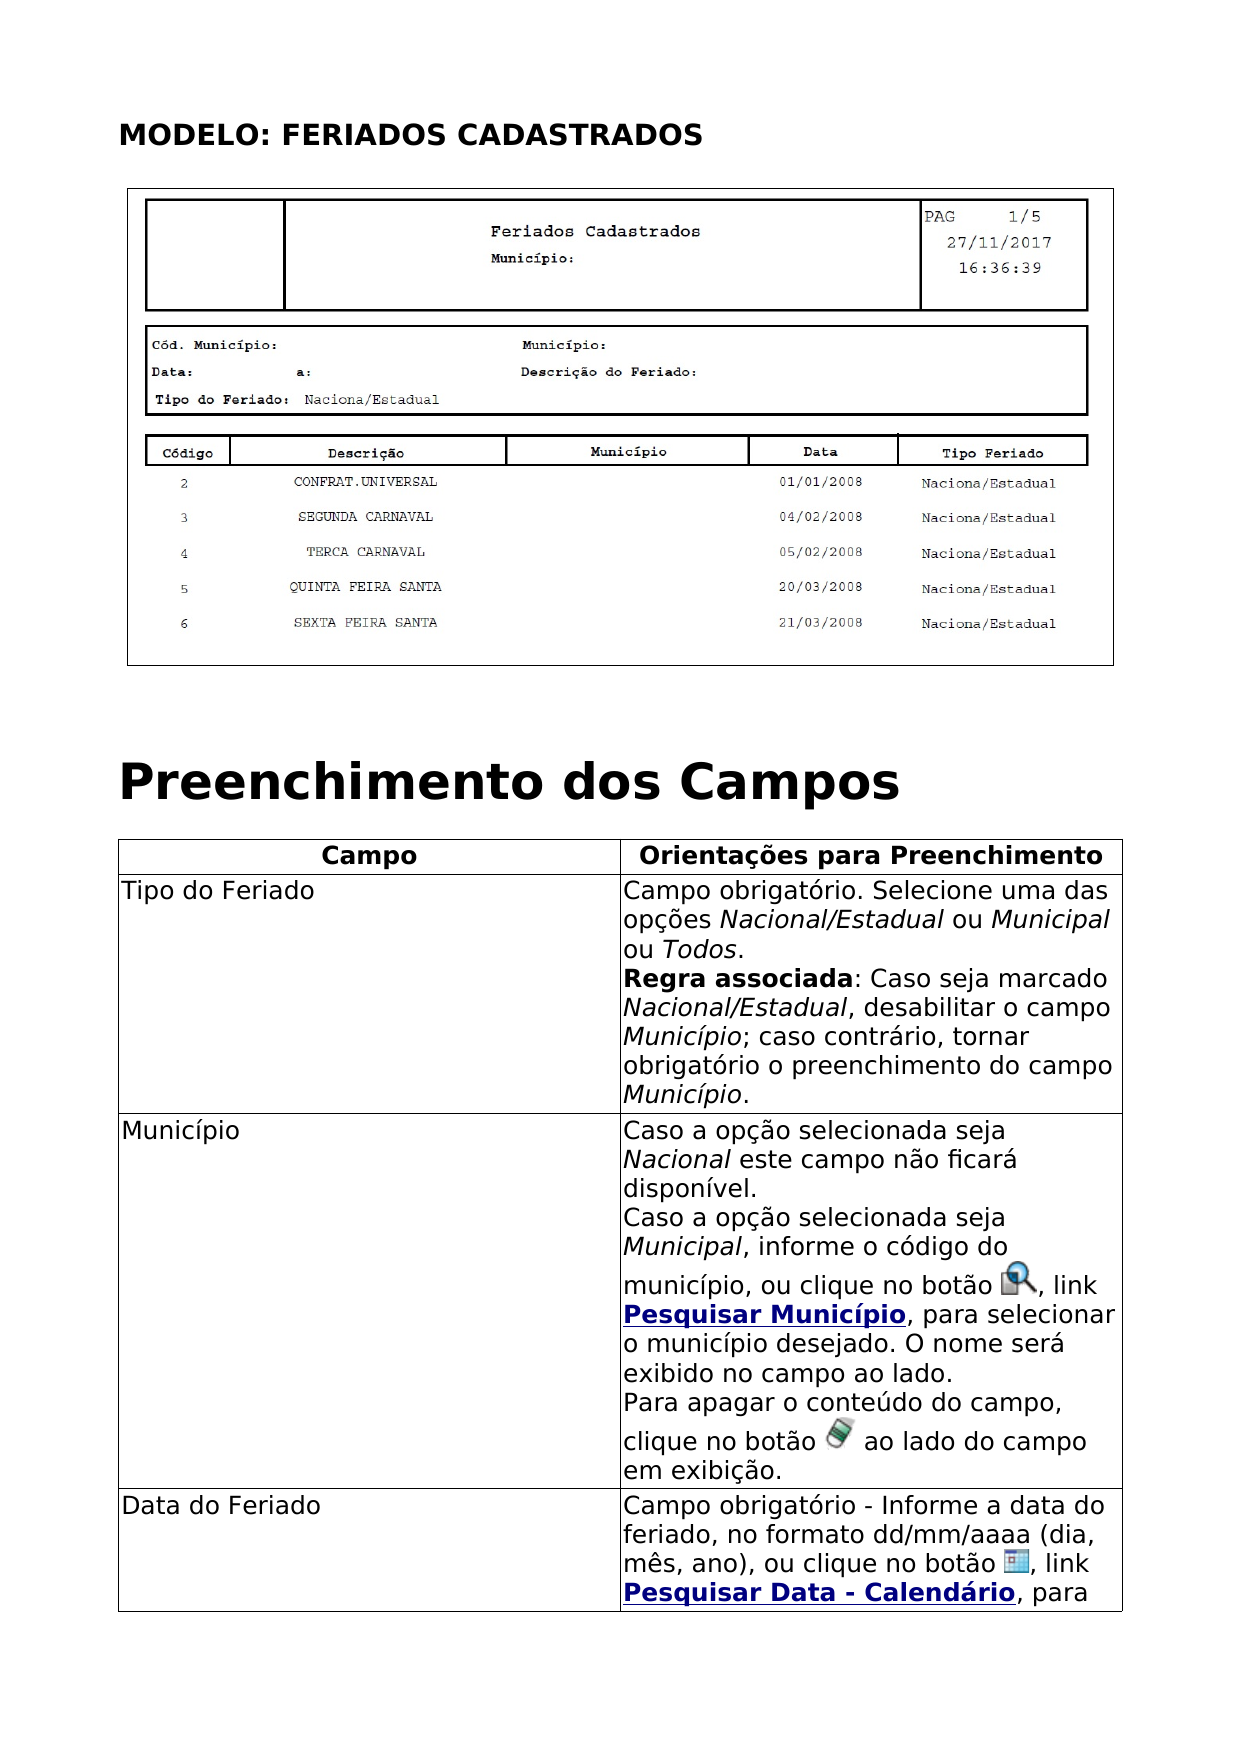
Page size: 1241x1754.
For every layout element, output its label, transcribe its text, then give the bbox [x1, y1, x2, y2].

table_header Orientações para Preenchimento [621, 840, 1122, 873]
table_cell Município [119, 1114, 620, 1488]
table_header [128, 189, 1113, 665]
picture [824, 1417, 856, 1450]
picture [129, 191, 1111, 634]
subtitle Preenchimento dos Campos [118, 753, 1122, 811]
table_cell Data do Feriado [119, 1489, 620, 1611]
table_header Campo [119, 840, 620, 873]
picture [1004, 1549, 1030, 1573]
table_cell Tipo do Feriado [119, 875, 620, 1113]
table_cell Campo obrigatório. Selecione uma das opções Nacional/Estadual ou Municipal ou Todos. Regra associada: Caso seja marcado Nacional/Estadual, desabilitar o campo Município; caso contrário, tornar obrigatório o preenchimento do campo Município. [621, 875, 1122, 1113]
picture [1001, 1261, 1037, 1295]
table_cell Caso a opção selecionada seja Nacional este campo não ficará disponível. Caso a opção selecionada seja Municipal, informe o código do município, ou clique no botão , link Pesquisar Município, para selecionar o município desejado. O nome será exibido no campo ao lado. Para apagar o conteúdo do campo, clique no botão ao lado do campo em exibição. [621, 1114, 1122, 1488]
table_cell Campo obrigatório - Informe a data do feriado, no formato dd/mm/aaaa (dia, mês, ano), ou clique no botão , link Pesquisar Data - Calendário, para [621, 1489, 1122, 1611]
subtitle MODELO: FERIADOS CADASTRADOS [118, 118, 1122, 152]
